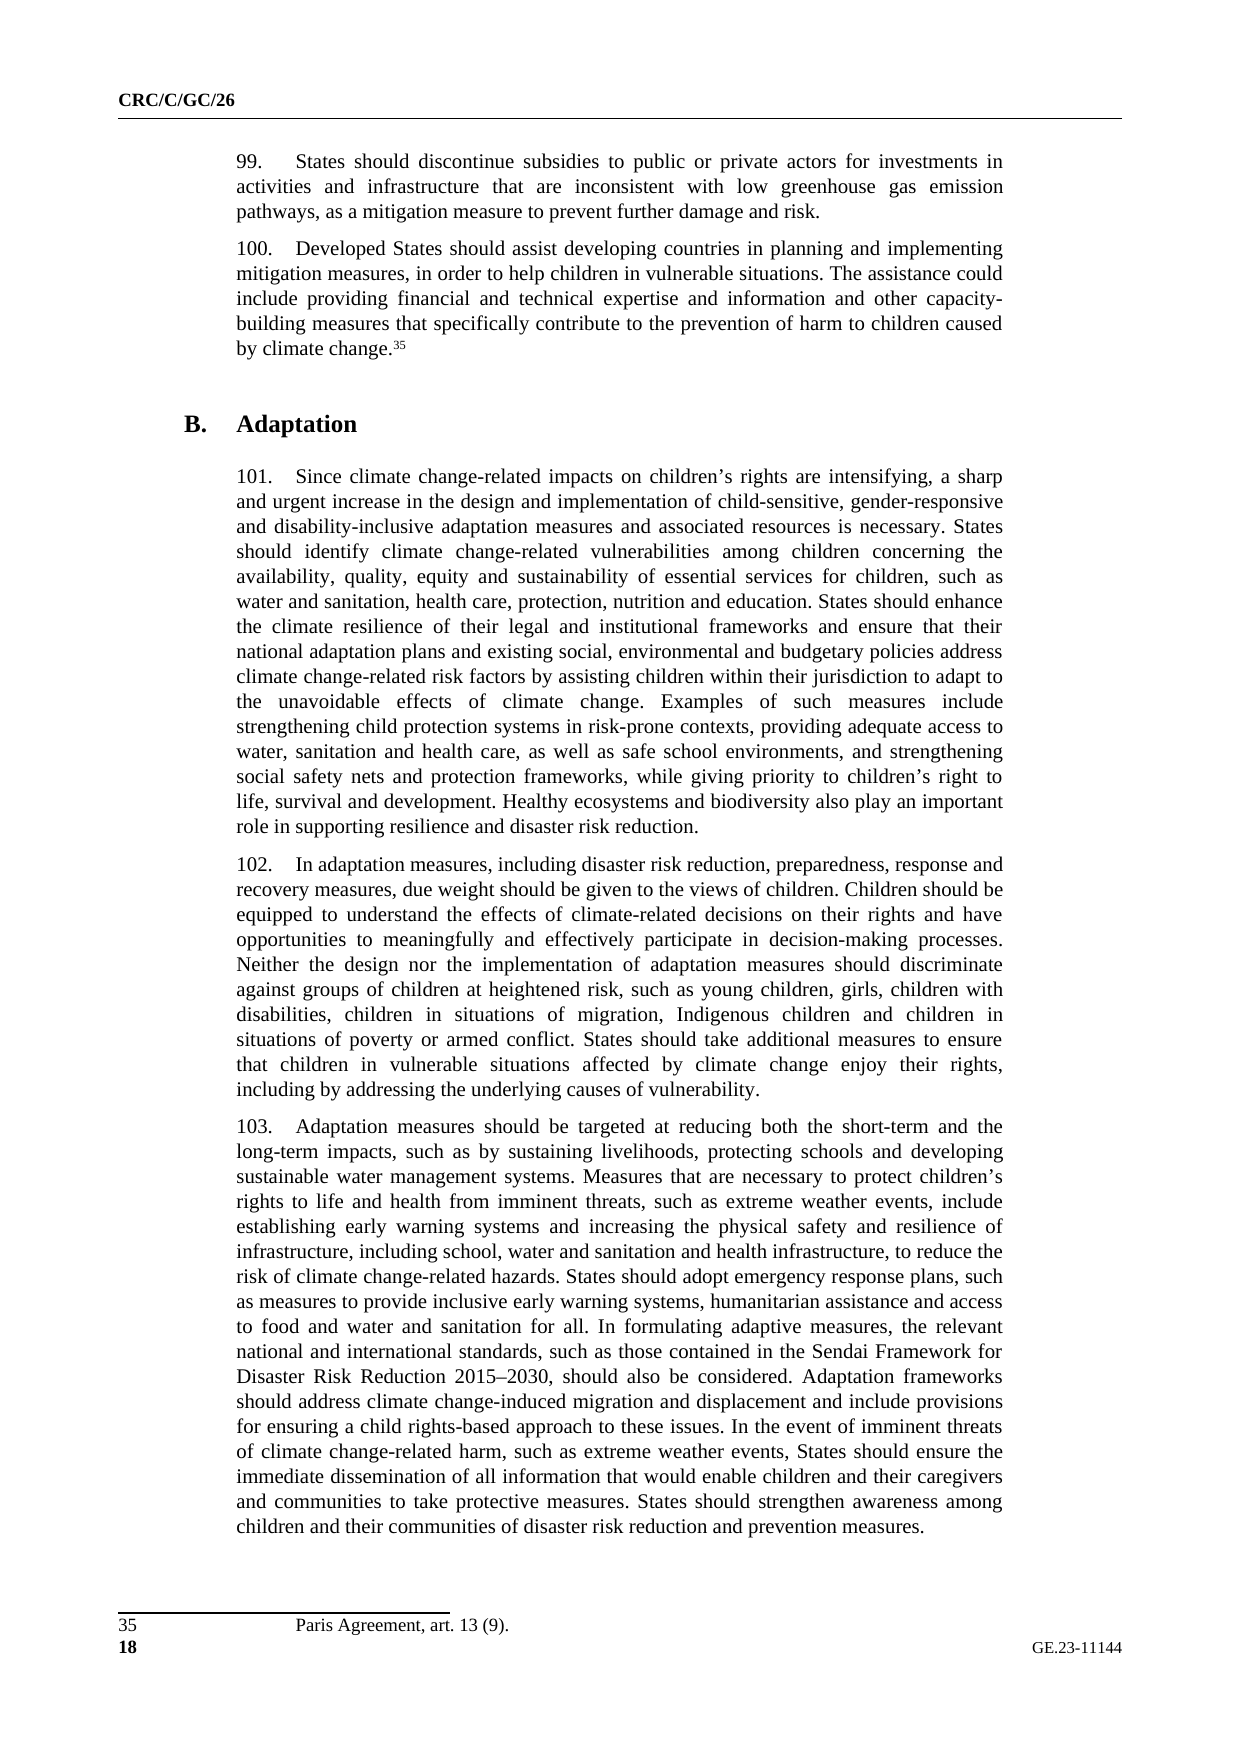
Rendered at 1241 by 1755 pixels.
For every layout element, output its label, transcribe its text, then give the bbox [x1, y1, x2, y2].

text 101. Since climate change-related impacts on children’s rights are intensifying, a sharp and urgent increase in the design and implementation of child-sensitive, gender-responsive and disability-inclusive adaptation measures and associated resources is necessary. States should identify climate change-related vulnerabilities among children concerning the availability, quality, equity and sustainability of essential services for children, such as water and sanitation, health care, protection, nutrition and education. States should enhance the climate resilience of their legal and institutional frameworks and ensure that their national adaptation plans and existing social, environmental and budgetary policies address climate change-related risk factors by assisting children within their jurisdiction to adapt to the unavoidable effects of climate change. Examples of such measures include strengthening child protection systems in risk-prone contexts, providing adequate access to water, sanitation and health care, as well as safe school environments, and strengthening social safety nets and protection frameworks, while giving priority to children’s right to life, survival and development. Healthy ecosystems and biodiversity also play an important role in supporting resilience and disaster risk reduction. [236, 463, 1004, 838]
text 103. Adaptation measures should be targeted at reducing both the short-term and the long-term impacts, such as by sustaining livelihoods, protecting schools and developing sustainable water management systems. Measures that are necessary to protect children’s rights to life and health from imminent threats, such as extreme weather events, include establishing early warning systems and increasing the physical safety and resilience of infrastructure, including school, water and sanitation and health infrastructure, to reduce the risk of climate change-related hazards. States should adopt emergency response plans, such as measures to provide inclusive early warning systems, humanitarian assistance and access to food and water and sanitation for all. In formulating adaptive measures, the relevant national and international standards, such as those contained in the Sendai Framework for Disaster Risk Reduction 2015–2030, should also be considered. Adaptation frameworks should address climate change-induced migration and displacement and include provisions for ensuring a child rights-based approach to these issues. In the event of imminent threats of climate change-related harm, such as extreme weather events, States should ensure the immediate dissemination of all information that would enable children and their caregivers and communities to take protective measures. States should strengthen awareness among children and their communities of disaster risk reduction and prevention measures. [236, 1113, 1004, 1538]
text 99. States should discontinue subsidies to public or private actors for investments in activities and infrastructure that are inconsistent with low greenhouse gas emission pathways, as a mitigation measure to prevent further damage and risk. [236, 148, 1004, 223]
text 100. Developed States should assist developing countries in planning and implementing mitigation measures, in order to help children in vulnerable situations. The assistance could include providing financial and technical expertise and information and other capacity-building measures that specifically contribute to the prevention of harm to children caused by climate change. [236, 235, 1004, 360]
subtitle B. Adaptation [118, 410, 1004, 438]
text Paris Agreement, art. 13 (9). [118, 1613, 1004, 1636]
text 102. In adaptation measures, including disaster risk reduction, preparedness, response and recovery measures, due weight should be given to the views of children. Children should be equipped to understand the effects of climate-related decisions on their rights and have opportunities to meaningfully and effectively participate in decision-making processes. Neither the design nor the implementation of adaptation measures should discriminate against groups of children at heightened risk, such as young children, girls, children with disabilities, children in situations of migration, Indigenous children and children in situations of poverty or armed conflict. States should take additional measures to ensure that children in vulnerable situations affected by climate change enjoy their rights, including by addressing the underlying causes of vulnerability. [236, 851, 1004, 1101]
